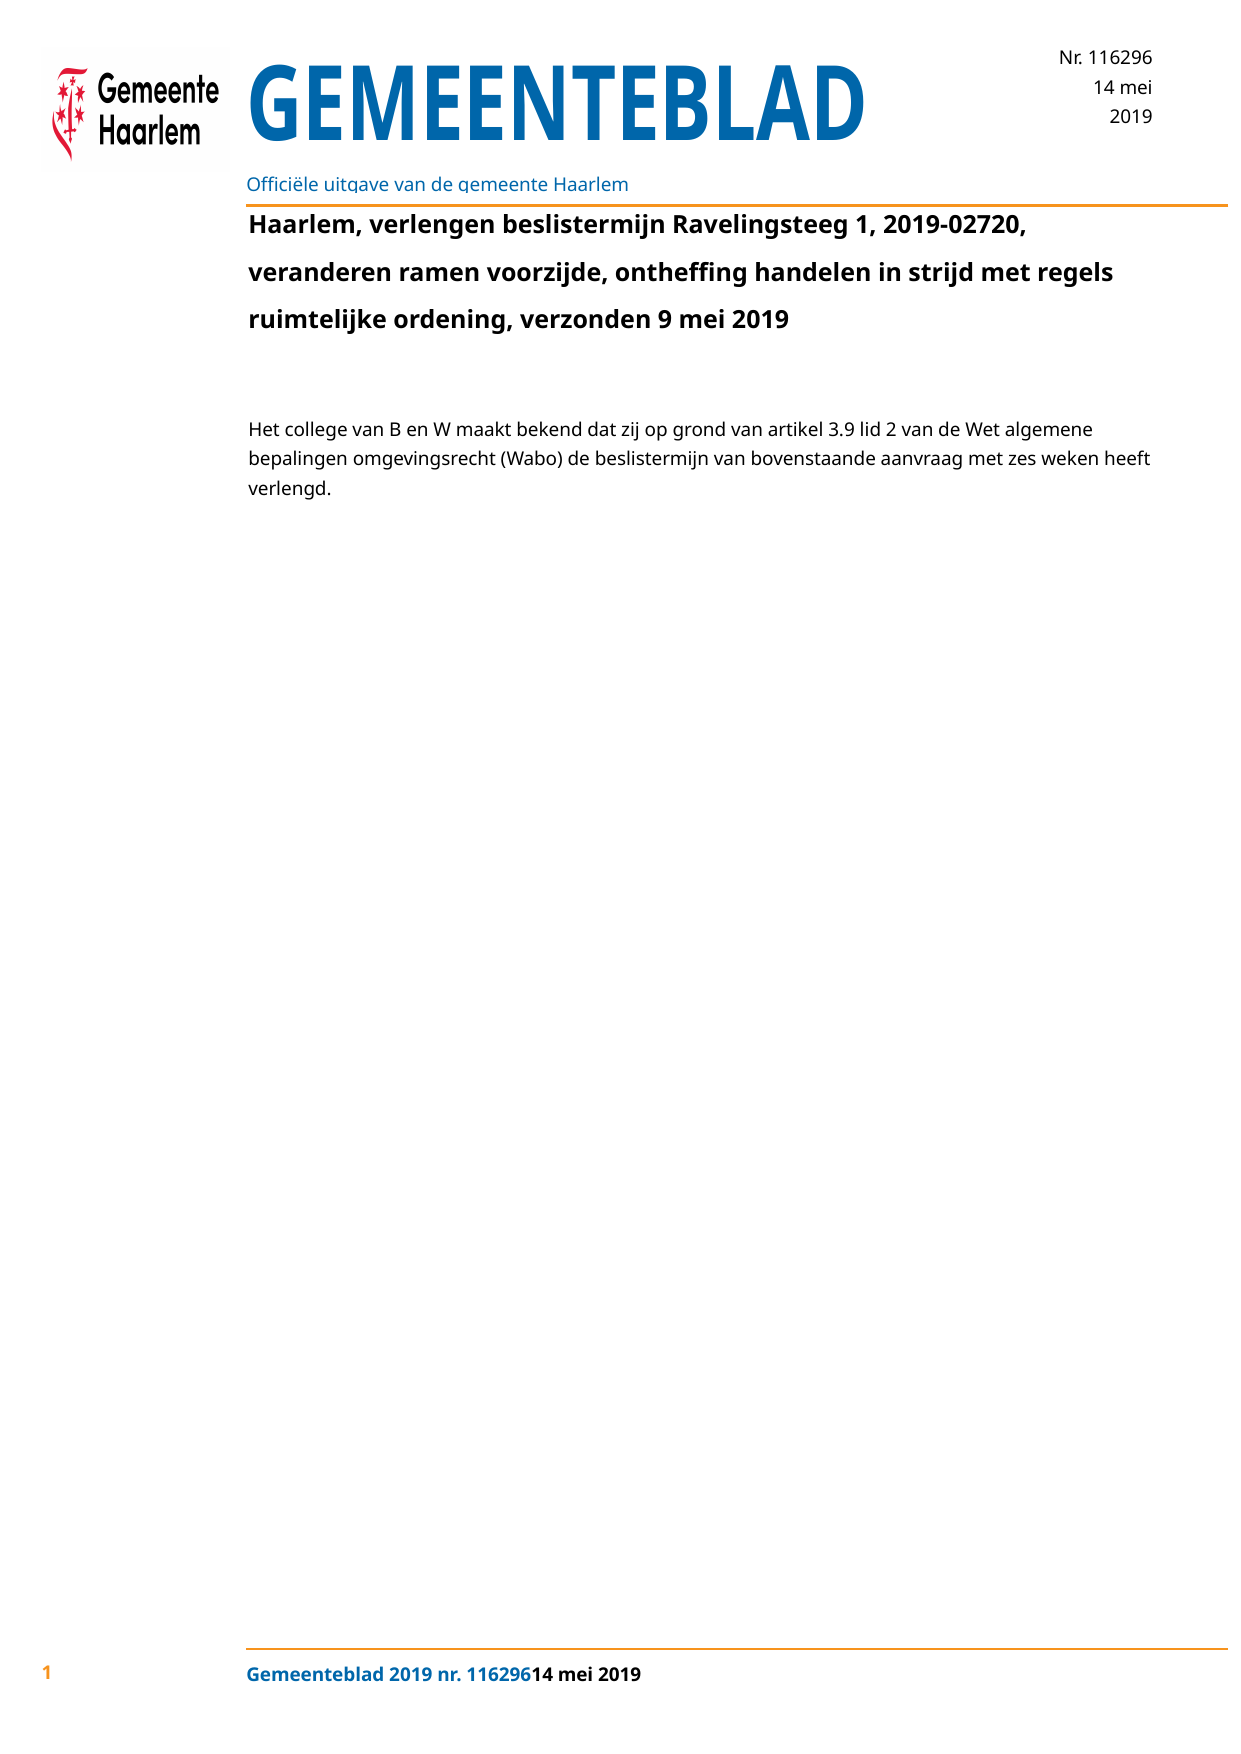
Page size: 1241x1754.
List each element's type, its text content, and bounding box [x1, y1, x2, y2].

text Haarlem, verlengen beslistermijn Ravelingsteeg 1, 2019-02720, veranderen ramen voorzijde, ontheffing handelen in strijd met regels ruimtelijke ordening, verzonden 9 mei 2019 [248, 207, 1152, 336]
text Het college van B en W maakt bekend dat zij op grond van artikel 3.9 lid 2 van de Wet algemene bepalingen omgevingsrecht (Wabo) de beslistermijn van bovenstaande aanvraag met zes weken heeft verlengd. [248, 416, 1152, 501]
picture [41, 47, 231, 172]
